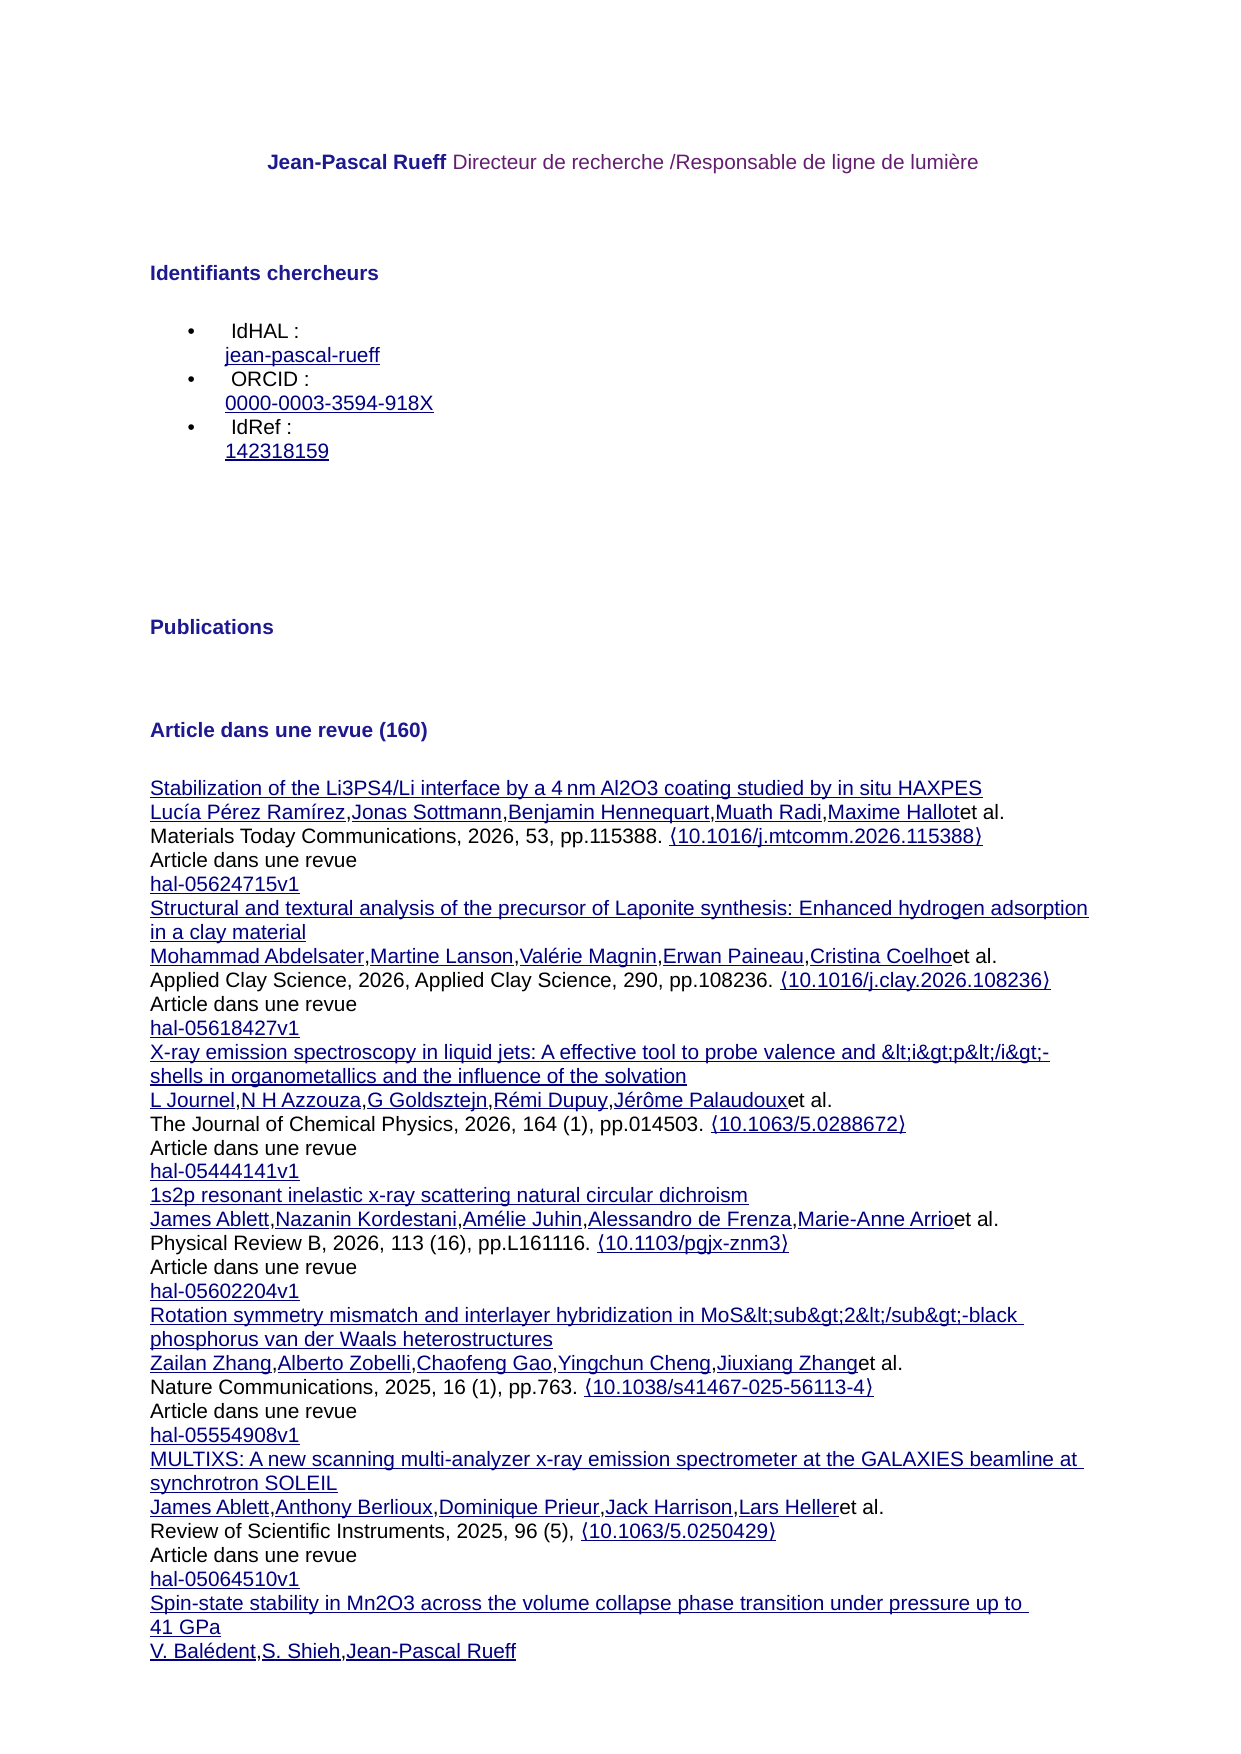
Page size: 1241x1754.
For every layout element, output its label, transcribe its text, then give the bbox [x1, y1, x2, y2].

list 142318159 [187, 438, 1090, 462]
subtitle Identifiants chercheurs [150, 260, 1090, 284]
list IdHAL : [187, 319, 1090, 343]
subtitle Jean-Pascal Rueff Directeur de recherche /Responsable de ligne de lumière [150, 150, 1090, 174]
list ORCID : [187, 367, 1090, 391]
subtitle Publications [150, 614, 1090, 638]
subtitle Article dans une revue (160) [150, 718, 1090, 742]
table_cell Rotation symmetry mismatch and interlayer hybridization in MoS&lt;sub&gt;2&lt;/sub&gt;-black phosphorus van der Waals heterostructures Zailan Zhang,Alberto Zobelli,Chaofeng Gao,Yingchun Cheng,Jiuxiang Zhanget al. Nature Communications, 2025, 16 (1), pp.763. ⟨10.1038/s41467-025-56113-4⟩ Article dans une revue hal-05554908v1 [150, 1303, 1090, 1447]
list IdRef : [187, 414, 1090, 438]
table_cell Structural and textural analysis of the precursor of Laponite synthesis: Enhanced hydrogen adsorption in a clay material Mohammad Abdelsater,Martine Lanson,Valérie Magnin,Erwan Paineau,Cristina Coelhoet al. Applied Clay Science, 2026, Applied Clay Science, 290, pp.108236. ⟨10.1016/j.clay.2026.108236⟩ Article dans une revue hal-05618427v1 [150, 896, 1090, 1039]
table_cell MULTIXS: A new scanning multi-analyzer x-ray emission spectrometer at the GALAXIES beamline at synchrotron SOLEIL James Ablett,Anthony Berlioux,Dominique Prieur,Jack Harrison,Lars Helleret al. Review of Scientific Instruments, 2025, 96 (5), ⟨10.1063/5.0250429⟩ Article dans une revue hal-05064510v1 [150, 1447, 1090, 1591]
table_header Stabilization of the Li3PS4/Li interface by a 4 nm Al2O3 coating studied by in situ HAXPES Lucía Pérez Ramírez,Jonas Sottmann,Benjamin Hennequart,Muath Radi,Maxime Hallotet al. Materials Today Communications, 2026, 53, pp.115388. ⟨10.1016/j.mtcomm.2026.115388⟩ Article dans une revue hal-05624715v1 [150, 776, 1090, 896]
list jean-pascal-rueff [187, 343, 1090, 367]
table_cell 1s2p resonant inelastic x-ray scattering natural circular dichroism James Ablett,Nazanin Kordestani,Amélie Juhin,Alessandro de Frenza,Marie-Anne Arrioet al. Physical Review B, 2026, 113 (16), pp.L161116. ⟨10.1103/pgjx-znm3⟩ Article dans une revue hal-05602204v1 [150, 1183, 1090, 1303]
table_cell X-ray emission spectroscopy in liquid jets: A effective tool to probe valence and &lt;i&gt;p&lt;/i&gt;-shells in organometallics and the influence of the solvation L Journel,N H Azzouza,G Goldsztejn,Rémi Dupuy,Jérôme Palaudouxet al. The Journal of Chemical Physics, 2026, 164 (1), pp.014503. ⟨10.1063/5.0288672⟩ Article dans une revue hal-05444141v1 [150, 1040, 1090, 1183]
table_cell Spin-state stability in Mn2O3 across the volume collapse phase transition under pressure up to 41 GPa V. Balédent,S. Shieh,Jean-Pascal Rueff [150, 1591, 1090, 1662]
list 0000-0003-3594-918X [187, 391, 1090, 414]
